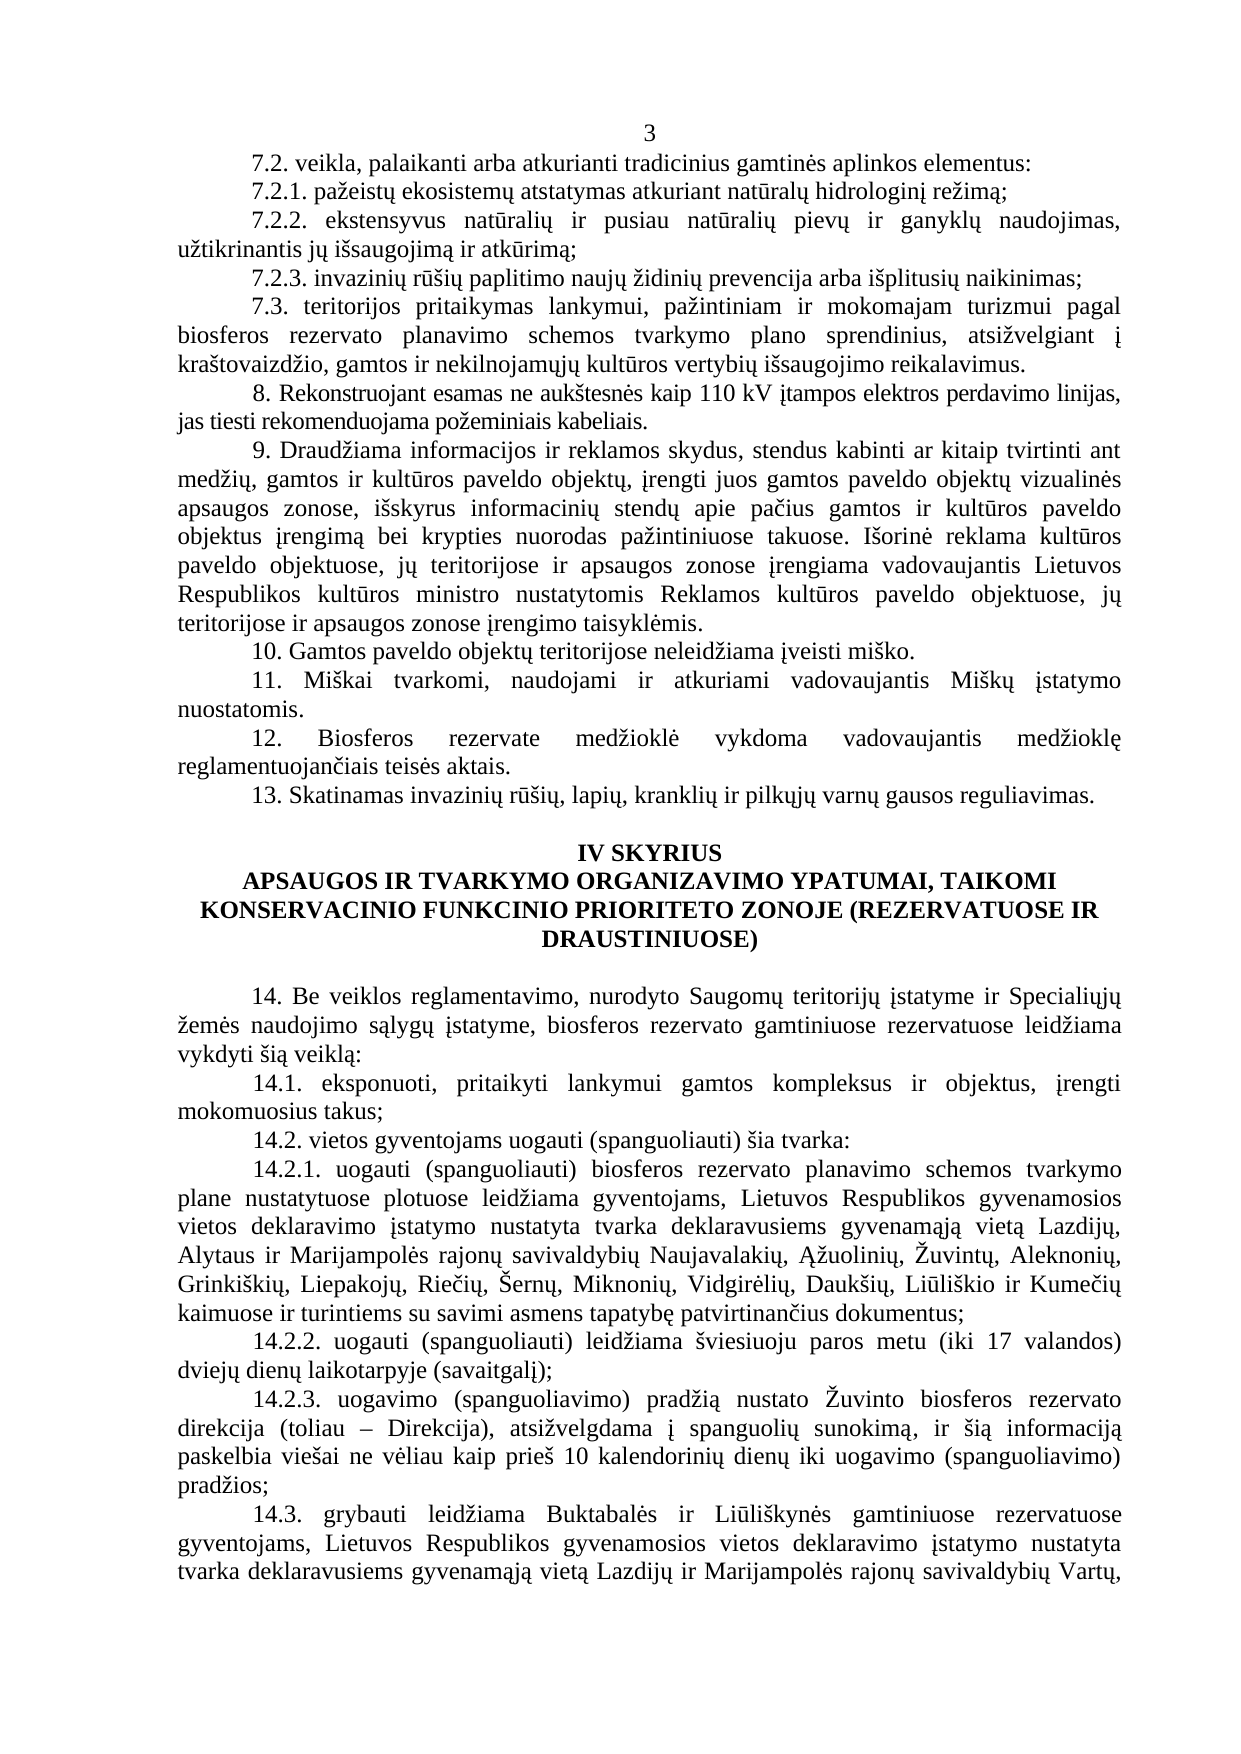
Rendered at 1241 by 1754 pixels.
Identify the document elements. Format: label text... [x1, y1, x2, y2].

text 10. Gamtos paveldo objektų teritorijose neleidžiama įveisti miško. [177, 636, 1122, 665]
text 12. Biosferos rezervate medžioklė vykdoma vadovaujantis medžioklę reglamentuojančiais teisės aktais. [177, 723, 1122, 780]
text 14.1. eksponuoti, pritaikyti lankymui gamtos kompleksus ir objektus, įrengti mokomuosius takus; [177, 1068, 1122, 1125]
text 7.2.3. invazinių rūšių paplitimo naujų židinių prevencija arba išplitusių naikinimas; [177, 263, 1122, 291]
text 14.2. vietos gyventojams uogauti (spanguoliauti) šia tvarka: [177, 1125, 1122, 1154]
text 7.2. veikla, palaikanti arba atkurianti tradicinius gamtinės aplinkos elementus: [177, 148, 1122, 176]
text 14.2.3. uogavimo (spanguoliavimo) pradžią nustato Žuvinto biosferos rezervato direkcija (toliau – Direkcija), atsižvelgdama į spanguolių sunokimą, ir šią informaciją paskelbia viešai ne vėliau kaip prieš 10 kalendorinių dienų iki uogavimo (spanguoliavimo) pradžios; [177, 1384, 1122, 1499]
text 14.2.1. uogauti (spanguoliauti) biosferos rezervato planavimo schemos tvarkymo plane nustatytuose plotuose leidžiama gyventojams, Lietuvos Respublikos gyvenamosios vietos deklaravimo įstatymo nustatyta tvarka deklaravusiems gyvenamąją vietą Lazdijų, Alytaus ir Marijampolės rajonų savivaldybių Naujavalakių, Ąžuolinių, Žuvintų, Aleknonių, Grinkiškių, Liepakojų, Riečių, Šernų, Miknonių, Vidgirėlių, Daukšių, Liūliškio ir Kumečių kaimuose ir turintiems su savimi asmens tapatybę patvirtinančius dokumentus; [177, 1154, 1122, 1326]
text 9. Draudžiama informacijos ir reklamos skydus, stendus kabinti ar kitaip tvirtinti ant medžių, gamtos ir kultūros paveldo objektų, įrengti juos gamtos paveldo objektų vizualinės apsaugos zonose, išskyrus informacinių stendų apie pačius gamtos ir kultūros paveldo objektus įrengimą bei krypties nuorodas pažintiniuose takuose. Išorinė reklama kultūros paveldo objektuose, jų teritorijose ir apsaugos zonose įrengiama vadovaujantis Lietuvos Respublikos kultūros ministro nustatytomis Reklamos kultūros paveldo objektuose, jų teritorijose ir apsaugos zonose įrengimo taisyklėmis. [177, 435, 1122, 636]
text APSAUGOS IR TVARKYMO ORGANIZAVIMO YPATUMAI, TAIKOMI Konservacinio funkcinio prioriteto zonoJE (rezervatUOSE ir draustiniUOSE) [177, 866, 1122, 953]
text 14. Be veiklos reglamentavimo, nurodyto Saugomų teritorijų įstatyme ir Specialiųjų žemės naudojimo sąlygų įstatyme, biosferos rezervato gamtiniuose rezervatuose leidžiama vykdyti šią veiklą: [177, 981, 1122, 1068]
text IV skyrius [177, 838, 1122, 866]
text 11. Miškai tvarkomi, naudojami ir atkuriami vadovaujantis Miškų įstatymo nuostatomis. [177, 665, 1122, 723]
text 7.2.2. ekstensyvus natūralių ir pusiau natūralių pievų ir ganyklų naudojimas, užtikrinantis jų išsaugojimą ir atkūrimą; [177, 205, 1122, 263]
text 14.3. grybauti leidžiama Buktabalės ir Liūliškynės gamtiniuose rezervatuose gyventojams, Lietuvos Respublikos gyvenamosios vietos deklaravimo įstatymo nustatyta tvarka deklaravusiems gyvenamąją vietą Lazdijų ir Marijampolės rajonų savivaldybių Vartų, [177, 1499, 1122, 1585]
text 8. Rekonstruojant esamas ne aukštesnės kaip 110 kV įtampos elektros perdavimo linijas, jas tiesti rekomenduojama požeminiais kabeliais. [177, 378, 1122, 435]
text 14.2.2. uogauti (spanguoliauti) leidžiama šviesiuoju paros metu (iki 17 valandos) dviejų dienų laikotarpyje (savaitgalį); [177, 1326, 1122, 1384]
text 7.3. teritorijos pritaikymas lankymui, pažintiniam ir mokomajam turizmui pagal biosferos rezervato planavimo schemos tvarkymo plano sprendinius, atsižvelgiant į kraštovaizdžio, gamtos ir nekilnojamųjų kultūros vertybių išsaugojimo reikalavimus. [177, 291, 1122, 378]
text 7.2.1. pažeistų ekosistemų atstatymas atkuriant natūralų hidrologinį režimą; [177, 176, 1122, 205]
text 13. Skatinamas invazinių rūšių, lapių, kranklių ir pilkųjų varnų gausos reguliavimas. [177, 780, 1122, 809]
